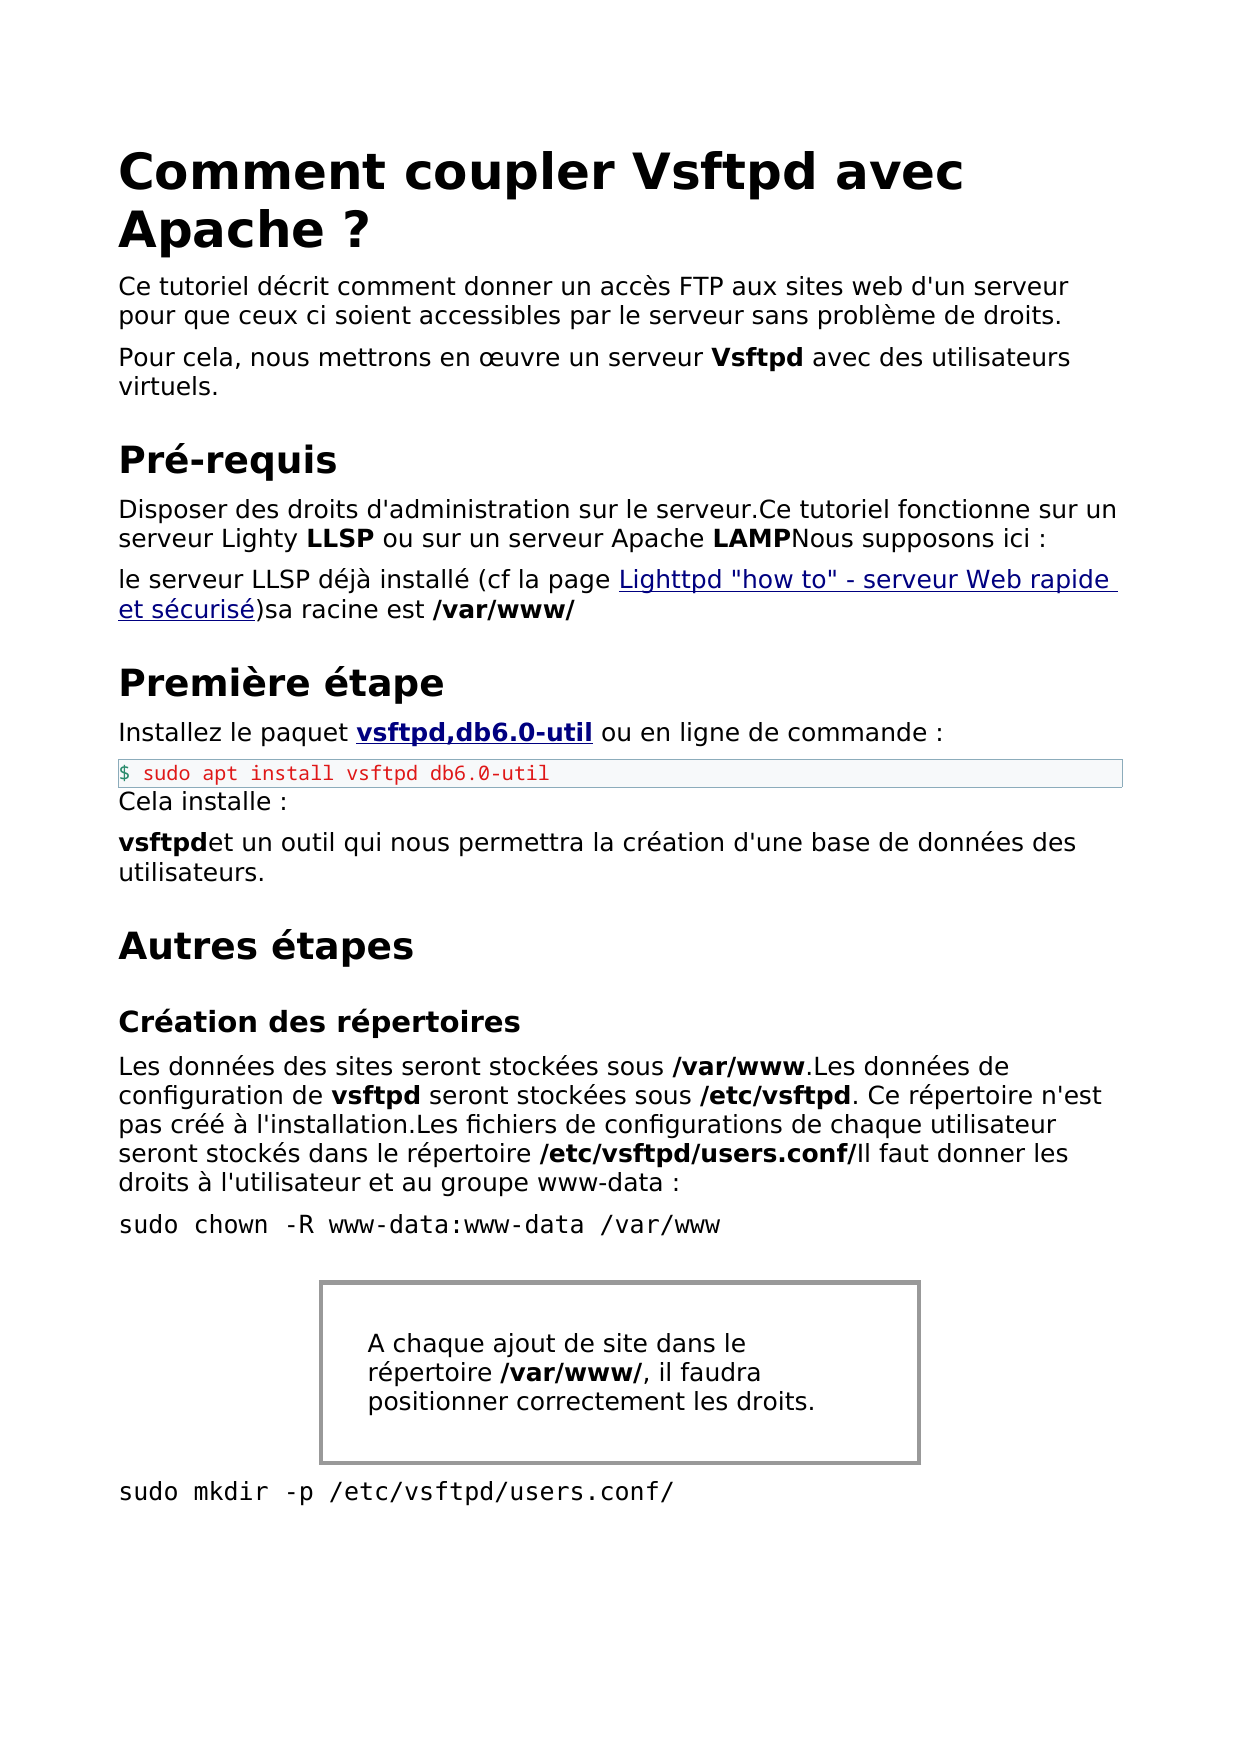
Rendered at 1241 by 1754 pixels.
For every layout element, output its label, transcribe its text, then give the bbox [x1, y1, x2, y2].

text Disposer des droits d'administration sur le serveur.Ce tutoriel fonctionne sur un serveur Lighty LLSP ou sur un serveur Apache LAMPNous supposons ici : [118, 495, 1122, 553]
subtitle Comment coupler Vsftpd avec Apache ? [118, 143, 1122, 259]
text vsftpdet un outil qui nous permettra la création d'une base de données des utilisateurs. [118, 828, 1122, 887]
text sudo chown -R www-data:www-data /var/www sudo mkdir -p /etc/vsftpd/users.conf/ [118, 1210, 1122, 1506]
text le serveur LLSP déjà installé (cf la page Lighttpd "how to" - serveur Web rapide et sécurisé)sa racine est /var/www/ [118, 566, 1122, 624]
subtitle Création des répertoires [118, 1006, 1122, 1039]
text Les données des sites seront stockées sous /var/www.Les données de configuration de vsftpd seront stockées sous /etc/vsftpd. Ce répertoire n'est pas créé à l'installation.Les fichiers de configurations de chaque utilisateur seront stockés dans le répertoire /etc/vsftpd/users.conf/Il faut donner les droits à l'utilisateur et au groupe www-data : [118, 1052, 1122, 1198]
subtitle Pré-requis [118, 439, 1122, 482]
text Installez le paquet vsftpd,db6.0-util ou en ligne de commande : [118, 718, 1122, 747]
subtitle Première étape [118, 662, 1122, 705]
table_header A chaque ajout de site dans le répertoire /var/www/, il faudra positionner correctement les droits. [332, 1294, 908, 1452]
text Ce tutoriel décrit comment donner un accès FTP aux sites web d'un serveur pour que ceux ci soient accessibles par le serveur sans problème de droits. [118, 272, 1122, 330]
text Cela installe : [118, 788, 1122, 816]
subtitle Autres étapes [118, 924, 1122, 968]
text $ sudo apt install vsftpd db6.0-util [119, 760, 1122, 787]
text Pour cela, nous mettrons en œuvre un serveur Vsftpd avec des utilisateurs virtuels. [118, 343, 1122, 401]
